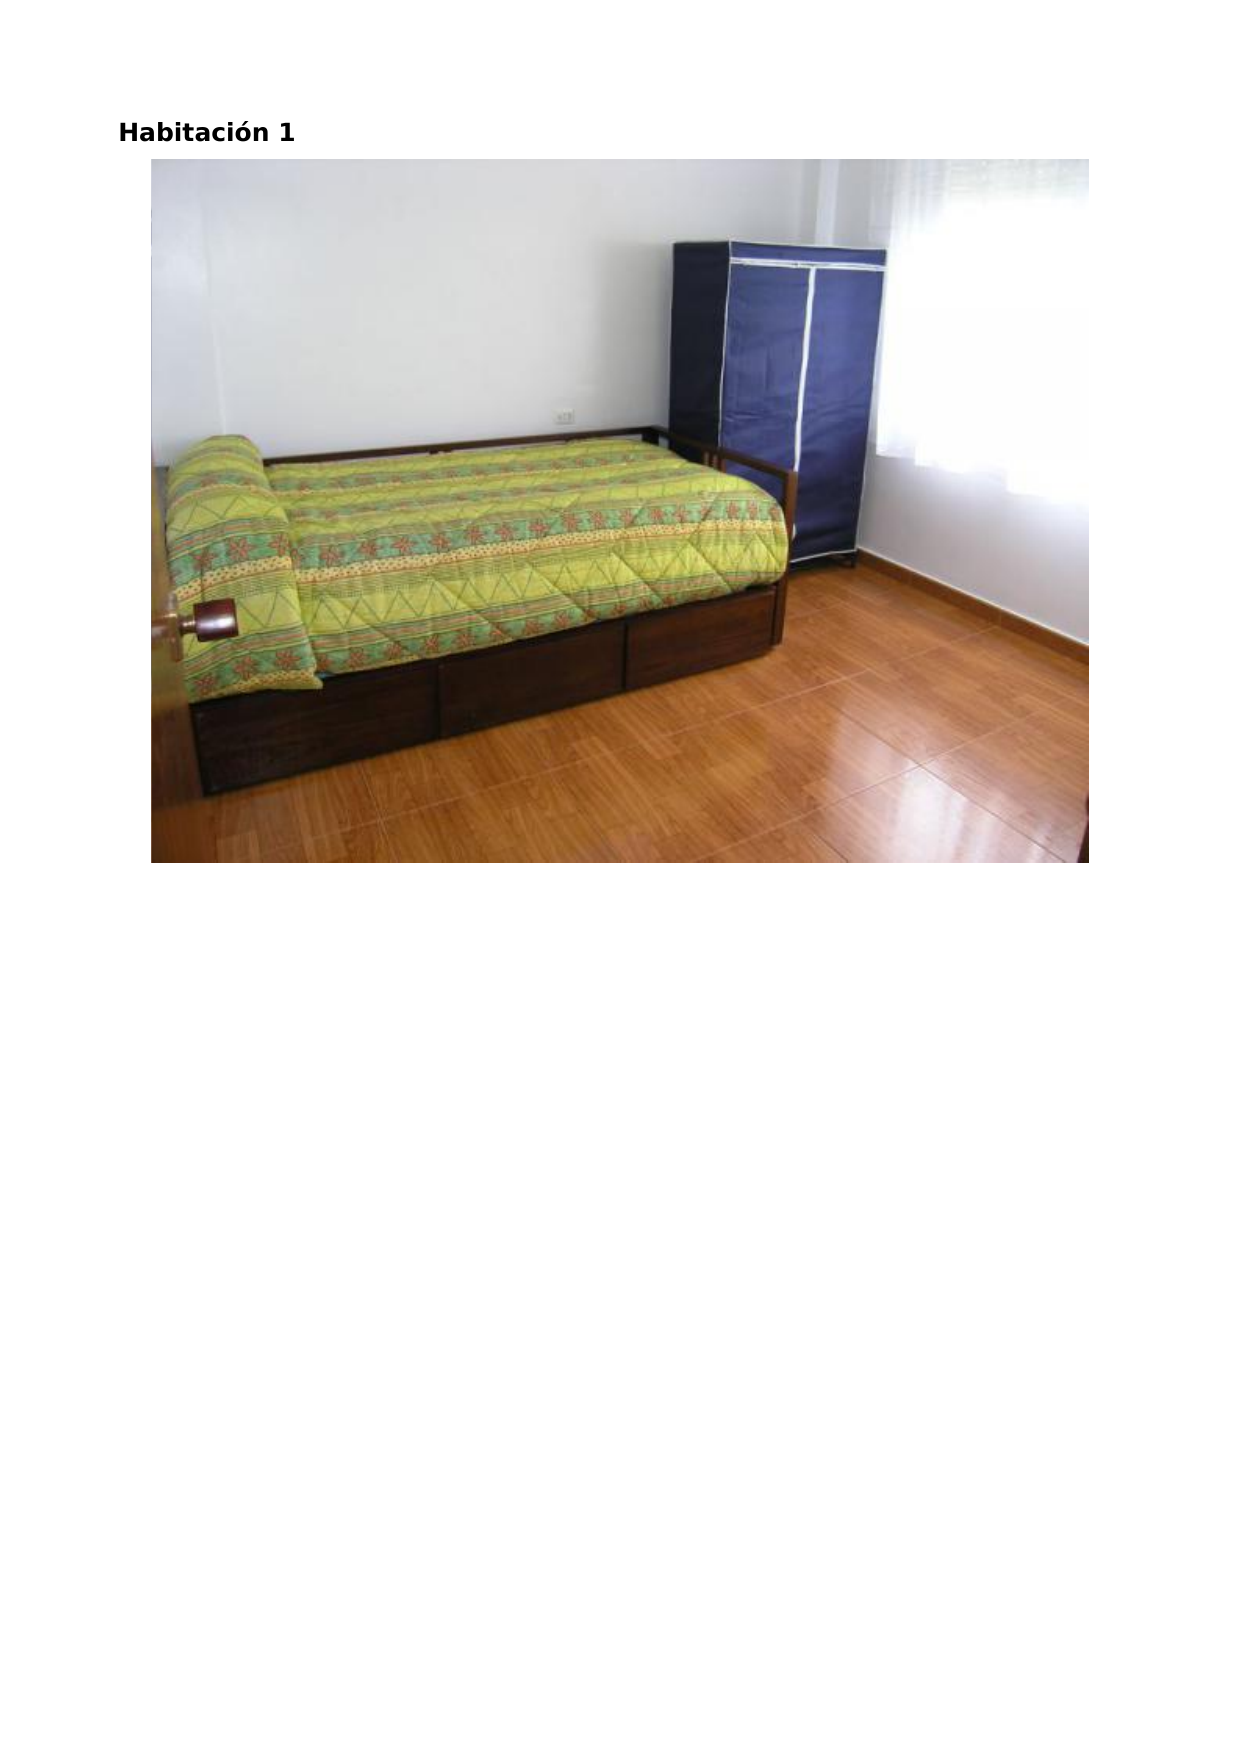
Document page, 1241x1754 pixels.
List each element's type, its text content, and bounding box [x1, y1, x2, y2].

subtitle Habitación 1 [118, 118, 1122, 147]
picture [151, 159, 1089, 863]
